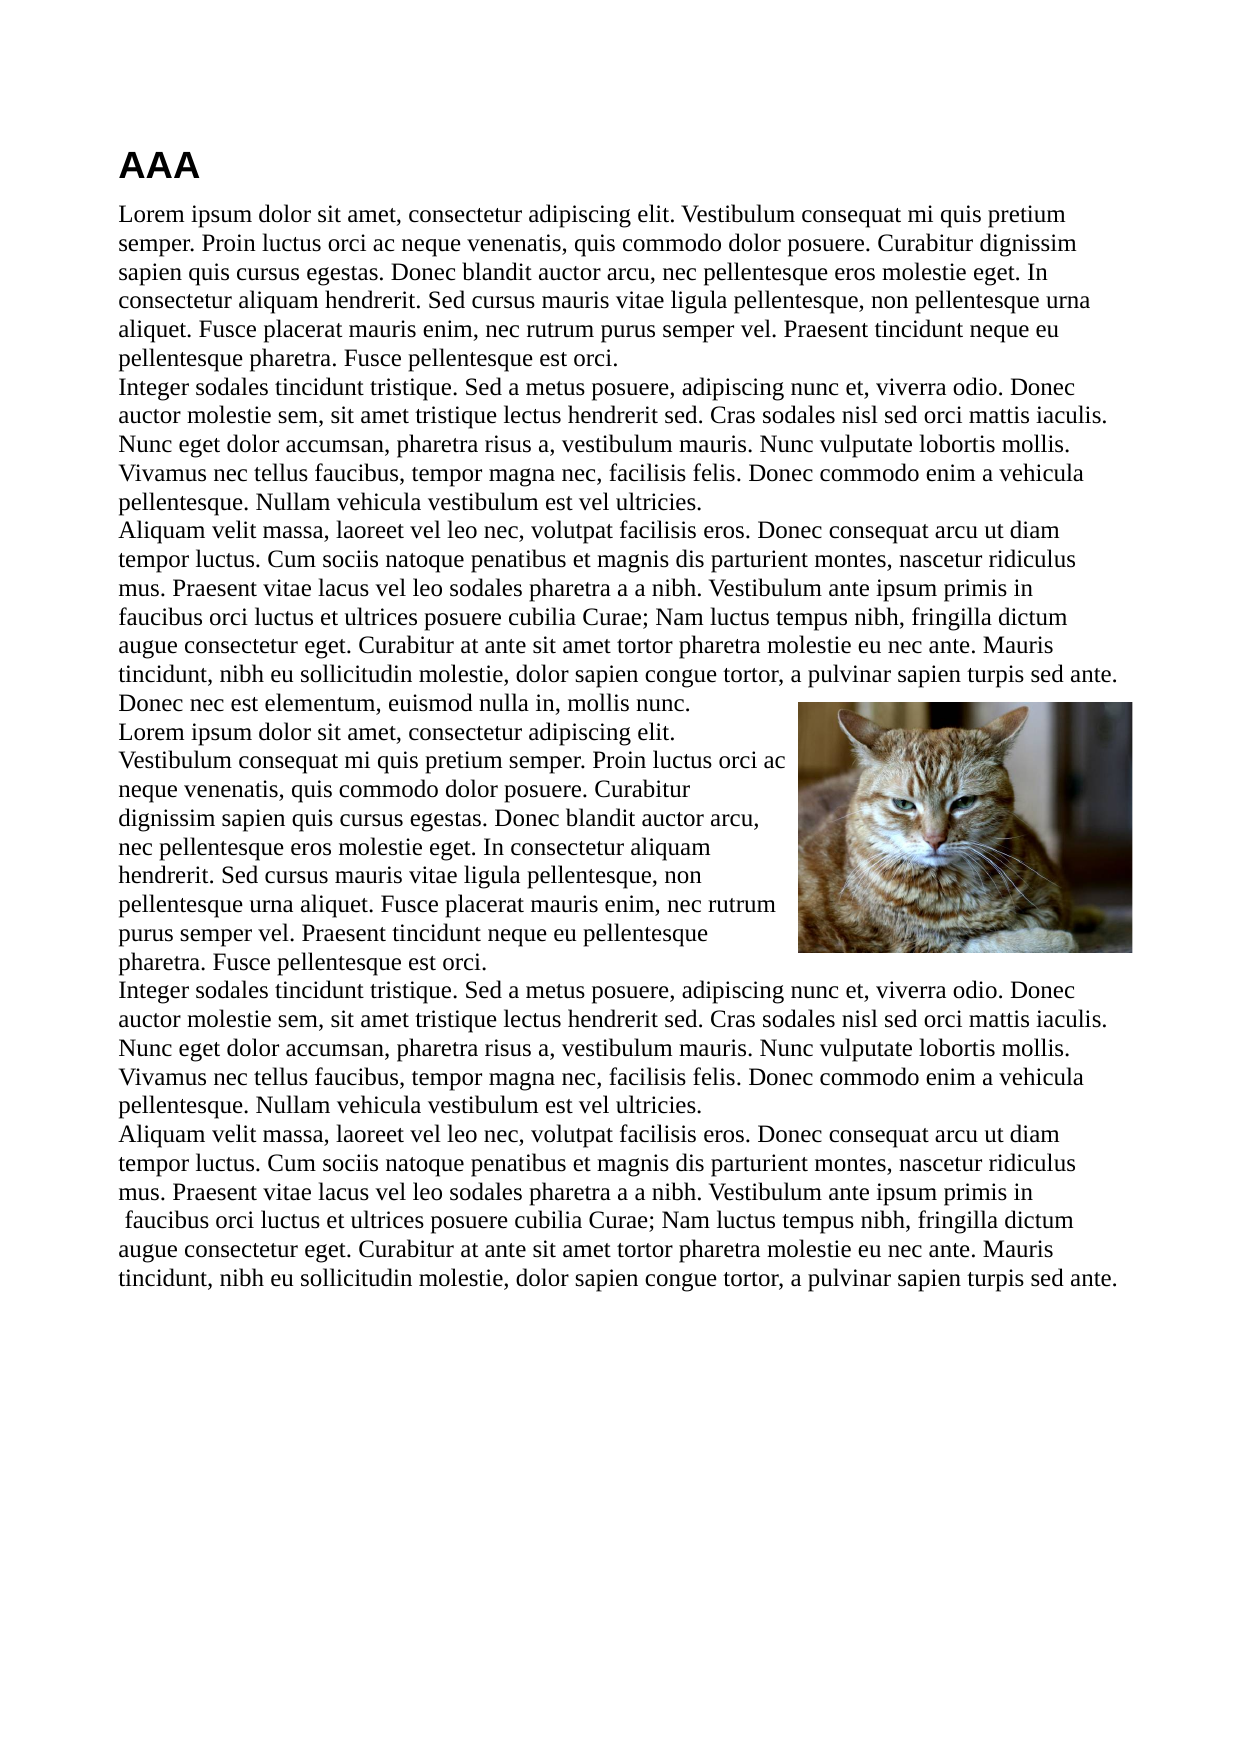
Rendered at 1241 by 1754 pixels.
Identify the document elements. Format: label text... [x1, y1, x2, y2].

text Integer sodales tincidunt tristique. Sed a metus posuere, adipiscing nunc et, viverra odio. Donec auctor molestie sem, sit amet tristique lectus hendrerit sed. Cras sodales nisl sed orci mattis iaculis. Nunc eget dolor accumsan, pharetra risus a, vestibulum mauris. Nunc vulputate lobortis mollis. Vivamus nec tellus faucibus, tempor magna nec, facilisis felis. Donec commodo enim a vehicula pellentesque. Nullam vehicula vestibulum est vel ultricies. [118, 976, 1122, 1119]
text Integer sodales tincidunt tristique. Sed a metus posuere, adipiscing nunc et, viverra odio. Donec auctor molestie sem, sit amet tristique lectus hendrerit sed. Cras sodales nisl sed orci mattis iaculis. Nunc eget dolor accumsan, pharetra risus a, vestibulum mauris. Nunc vulputate lobortis mollis. Vivamus nec tellus faucibus, tempor magna nec, facilisis felis. Donec commodo enim a vehicula pellentesque. Nullam vehicula vestibulum est vel ultricies. [118, 372, 1122, 516]
text Lorem ipsum dolor sit amet, consectetur adipiscing elit. Vestibulum consequat mi quis pretium semper. Proin luctus orci ac neque venenatis, quis commodo dolor posuere. Curabitur dignissim sapien quis cursus egestas. Donec blandit auctor arcu, nec pellentesque eros molestie eget. In consectetur aliquam hendrerit. Sed cursus mauris vitae ligula pellentesque, non pellentesque urna aliquet. Fusce placerat mauris enim, nec rutrum purus semper vel. Praesent tincidunt neque eu pellentesque pharetra. Fusce pellentesque est orci. [118, 717, 1122, 976]
text Aliquam velit massa, laoreet vel leo nec, volutpat facilisis eros. Donec consequat arcu ut diam tempor luctus. Cum sociis natoque penatibus et magnis dis parturient montes, nascetur ridiculus mus. Praesent vitae lacus vel leo sodales pharetra a a nibh. Vestibulum ante ipsum primis in [118, 1119, 1122, 1206]
text faucibus orci luctus et ultrices posuere cubilia Curae; Nam luctus tempus nibh, fringilla dictum augue consectetur eget. Curabitur at ante sit amet tortor pharetra molestie eu nec ante. Mauris tincidunt, nibh eu sollicitudin molestie, dolor sapien congue tortor, a pulvinar sapien turpis sed ante. [118, 1206, 1122, 1292]
subtitle AAA [118, 143, 1122, 187]
text Lorem ipsum dolor sit amet, consectetur adipiscing elit. Vestibulum consequat mi quis pretium semper. Proin luctus orci ac neque venenatis, quis commodo dolor posuere. Curabitur dignissim sapien quis cursus egestas. Donec blandit auctor arcu, nec pellentesque eros molestie eget. In consectetur aliquam hendrerit. Sed cursus mauris vitae ligula pellentesque, non pellentesque urna aliquet. Fusce placerat mauris enim, nec rutrum purus semper vel. Praesent tincidunt neque eu pellentesque pharetra. Fusce pellentesque est orci. [118, 199, 1122, 372]
picture [798, 702, 1133, 953]
text Aliquam velit massa, laoreet vel leo nec, volutpat facilisis eros. Donec consequat arcu ut diam tempor luctus. Cum sociis natoque penatibus et magnis dis parturient montes, nascetur ridiculus mus. Praesent vitae lacus vel leo sodales pharetra a a nibh. Vestibulum ante ipsum primis in faucibus orci luctus et ultrices posuere cubilia Curae; Nam luctus tempus nibh, fringilla dictum augue consectetur eget. Curabitur at ante sit amet tortor pharetra molestie eu nec ante. Mauris tincidunt, nibh eu sollicitudin molestie, dolor sapien congue tortor, a pulvinar sapien turpis sed ante. Donec nec est elementum, euismod nulla in, mollis nunc. [118, 516, 1122, 717]
